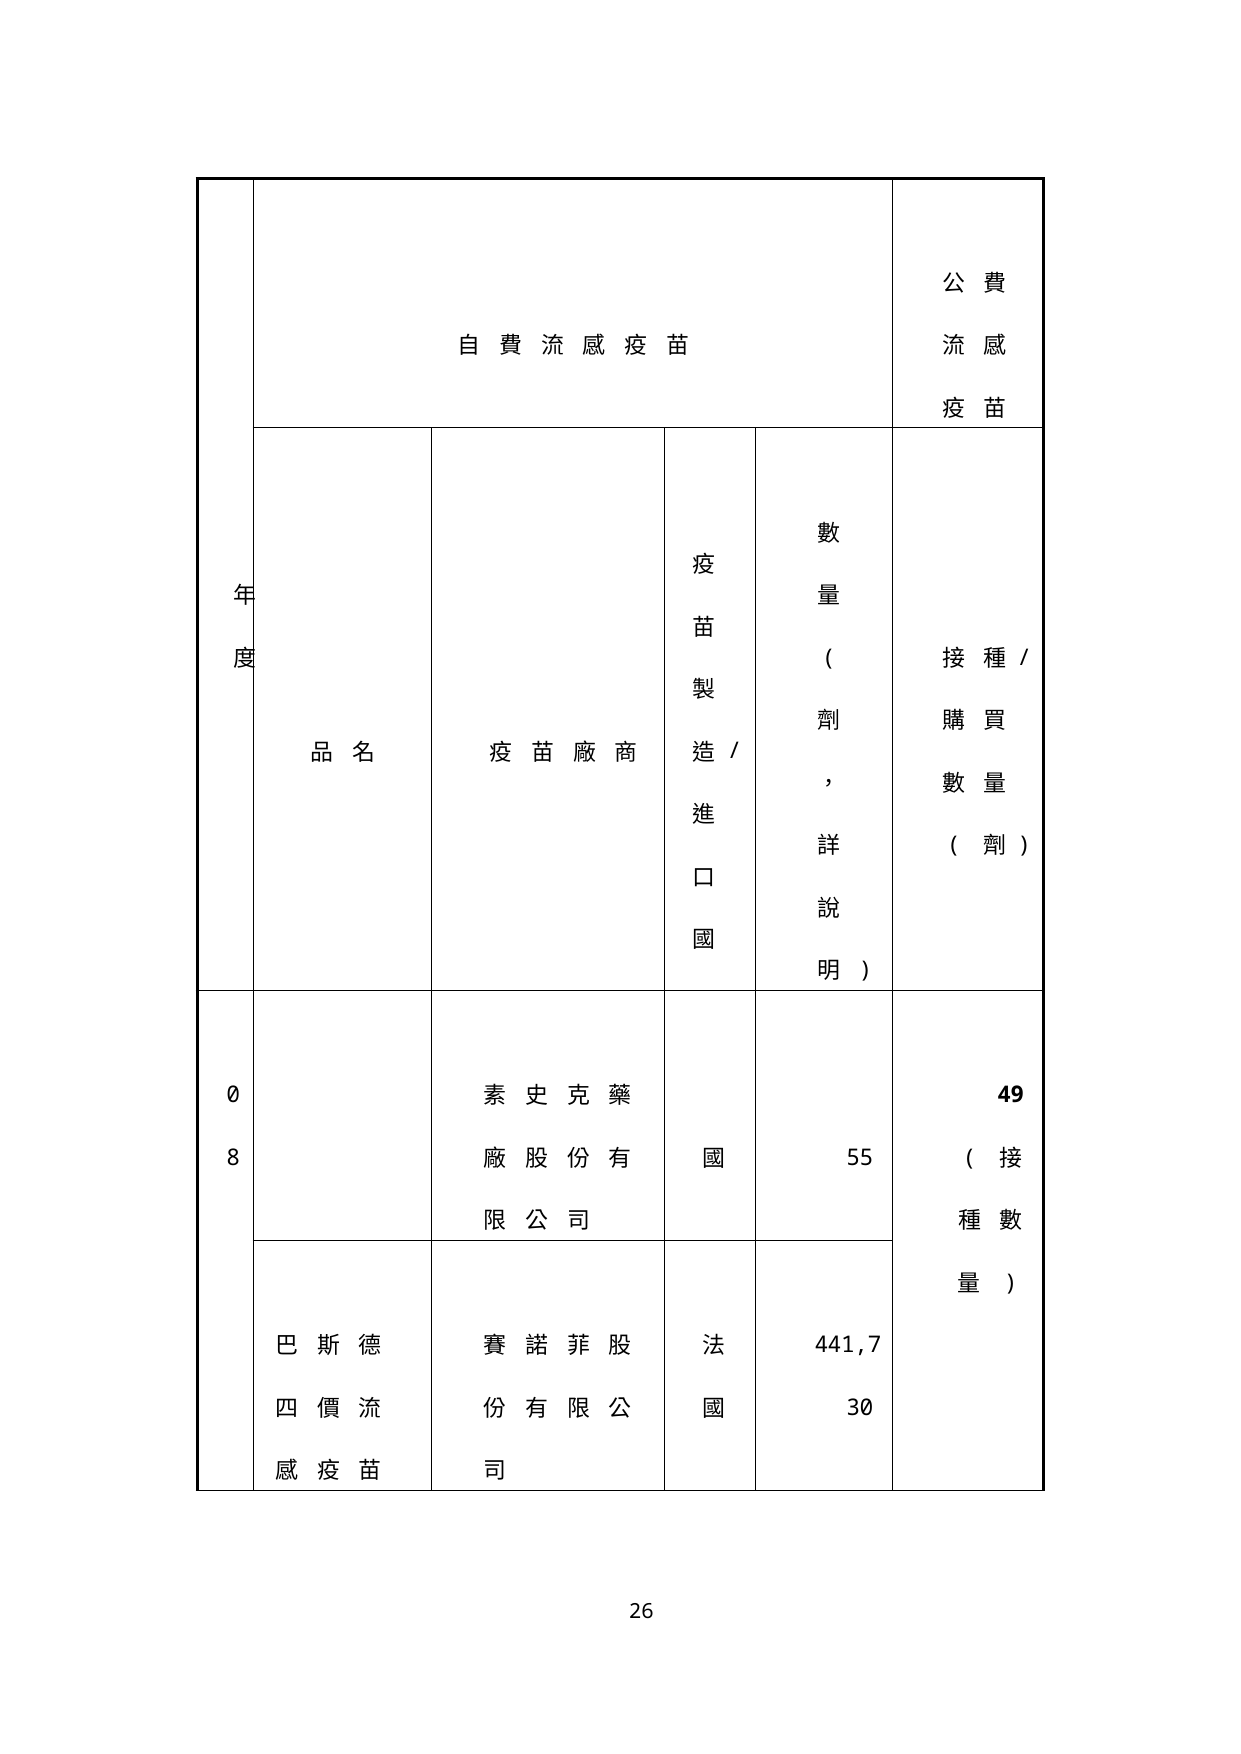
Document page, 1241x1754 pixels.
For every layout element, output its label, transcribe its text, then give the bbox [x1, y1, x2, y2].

table_cell 素史克藥廠股份有限公司 [432, 991, 664, 1240]
table_header 自費流感疫苗 [254, 180, 892, 427]
table_cell [254, 991, 431, 1240]
table_cell 法國 [665, 1241, 755, 1490]
table_cell 數量(劑，詳說明) [756, 428, 892, 990]
table_header 年度 [199, 180, 253, 990]
table_cell 國 [665, 991, 755, 1240]
table_cell 441,730 [756, 1241, 892, 1490]
table_cell 55 [756, 991, 892, 1240]
table_cell 疫苗製造/進口國 [665, 428, 755, 990]
table_cell 08 [199, 991, 253, 1490]
table_header 公費流感疫苗 [893, 180, 1042, 427]
table_cell 品名 [254, 428, 431, 990]
table_cell 49 (接種數量) [893, 991, 1042, 1490]
table_cell 接種/購買數量(劑) [893, 428, 1042, 990]
table_cell 疫苗廠商 [432, 428, 664, 990]
table_cell 巴斯德四價流感疫苗 [254, 1241, 431, 1490]
table_cell 賽諾菲股份有限公司 [432, 1241, 664, 1490]
